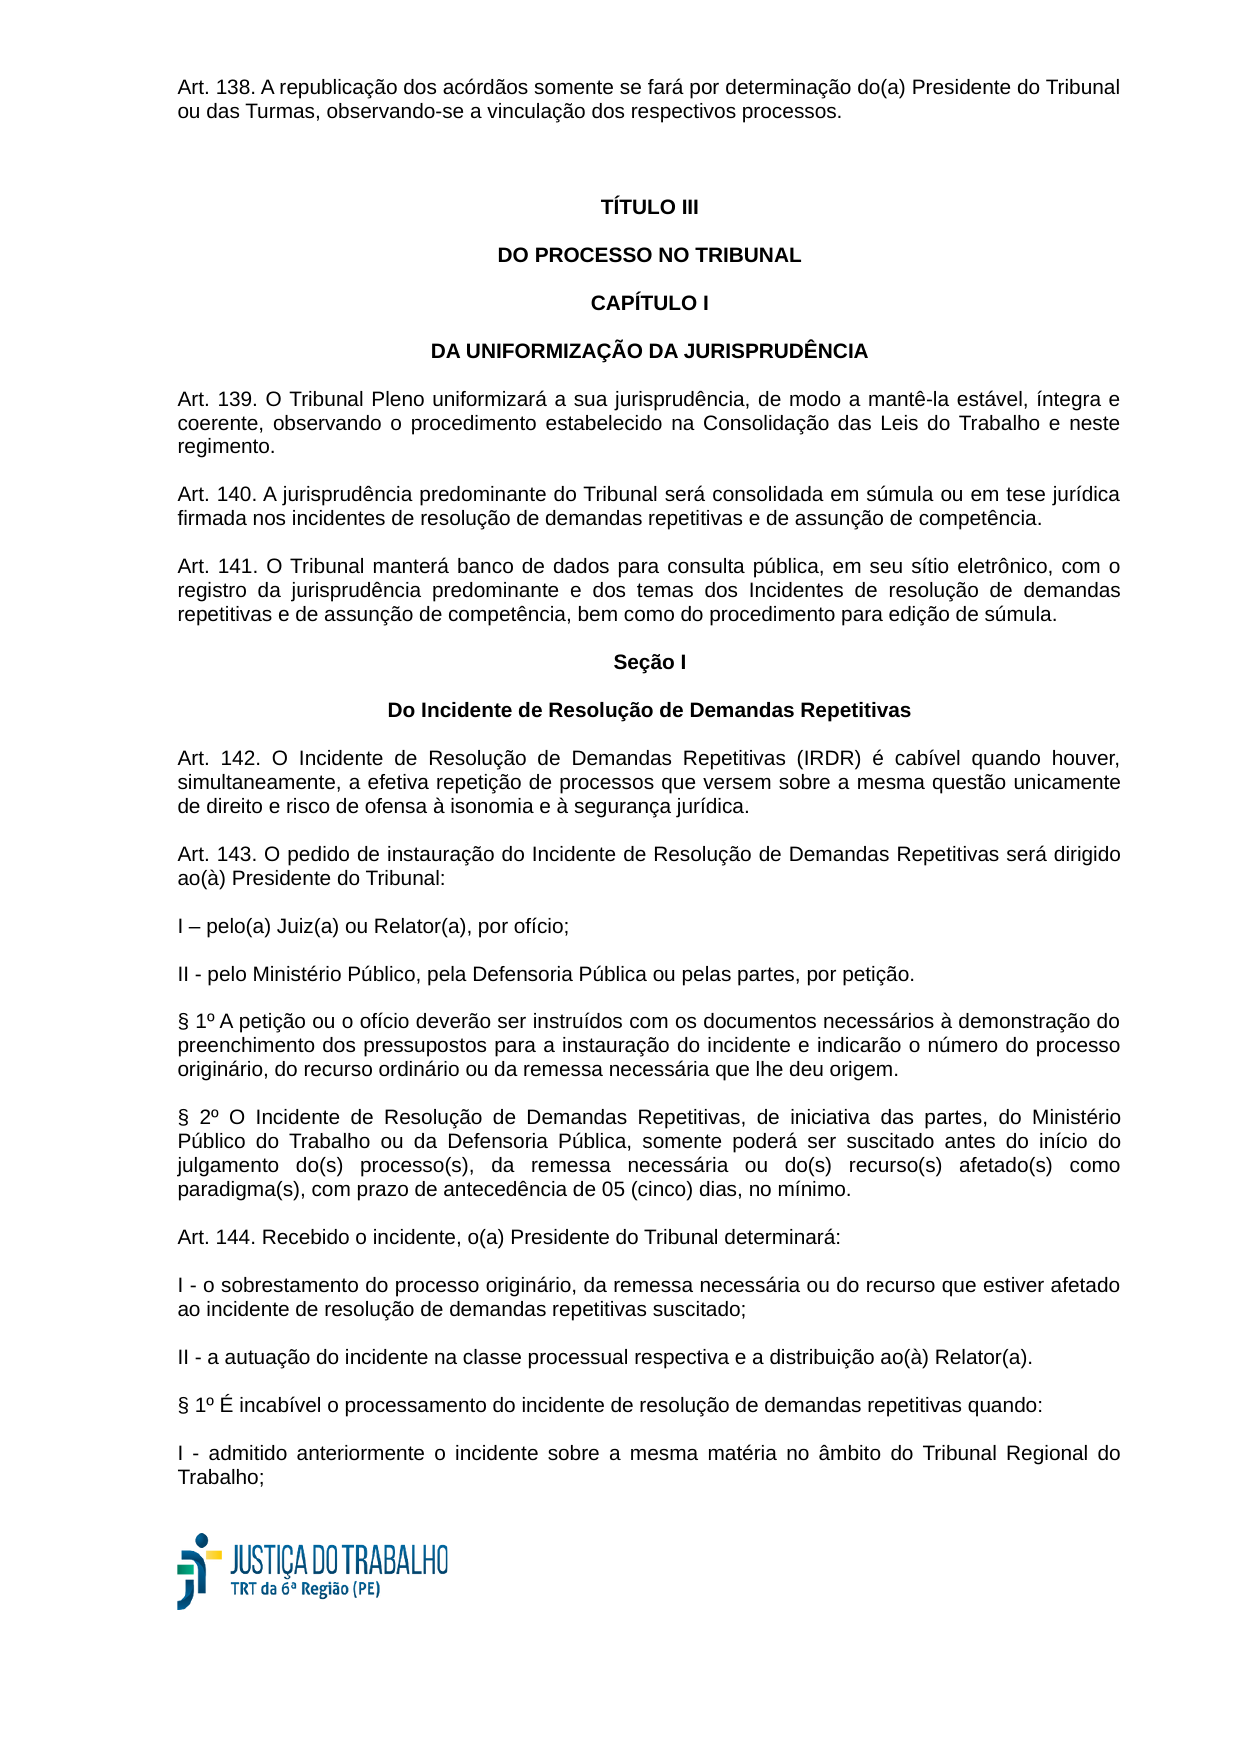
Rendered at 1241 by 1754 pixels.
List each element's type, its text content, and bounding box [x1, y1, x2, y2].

text Art. 143. O pedido de instauração do Incidente de Resolução de Demandas Repetitivas será dirigido ao(à) Presidente do Tribunal: [177, 842, 1122, 889]
text DO PROCESSO NO TRIBUNAL [177, 243, 1122, 267]
text Seção I [177, 650, 1122, 674]
text DA UNIFORMIZAÇÃO DA JURISPRUDÊNCIA [177, 338, 1122, 362]
text I - o sobrestamento do processo originário, da remessa necessária ou do recurso que estiver afetado ao incidente de resolução de demandas repetitivas suscitado; [177, 1273, 1122, 1321]
text II - a autuação do incidente na classe processual respectiva e a distribuição ao(à) Relator(a). [177, 1345, 1122, 1369]
text Art. 139. O Tribunal Pleno uniformizará a sua jurisprudência, de modo a mantê-la estável, íntegra e coerente, observando o procedimento estabelecido na Consolidação das Leis do Trabalho e neste regimento. [177, 386, 1122, 458]
text Do Incidente de Resolução de Demandas Repetitivas [177, 698, 1122, 722]
text § 1º A petição ou o ofício deverão ser instruídos com os documentos necessários à demonstração do preenchimento dos pressupostos para a instauração do incidente e indicarão o número do processo originário, do recurso ordinário ou da remessa necessária que lhe deu origem. [177, 1009, 1122, 1081]
text § 1º É incabível o processamento do incidente de resolução de demandas repetitivas quando: [177, 1393, 1122, 1417]
text § 2º O Incidente de Resolução de Demandas Repetitivas, de iniciativa das partes, do Ministério Público do Trabalho ou da Defensoria Pública, somente poderá ser suscitado antes do início do julgamento do(s) processo(s), da remessa necessária ou do(s) recurso(s) afetado(s) como paradigma(s), com prazo de antecedência de 05 (cinco) dias, no mínimo. [177, 1105, 1122, 1201]
text Art. 142. O Incidente de Resolução de Demandas Repetitivas (IRDR) é cabível quando houver, simultaneamente, a efetiva repetição de processos que versem sobre a mesma questão unicamente de direito e risco de ofensa à isonomia e à segurança jurídica. [177, 746, 1122, 818]
text I - admitido anteriormente o incidente sobre a mesma matéria no âmbito do Tribunal Regional do Trabalho; [177, 1441, 1122, 1488]
text Art. 141. O Tribunal manterá banco de dados para consulta pública, em seu sítio eletrônico, com o registro da jurisprudência predominante e dos temas dos Incidentes de resolução de demandas repetitivas e de assunção de competência, bem como do procedimento para edição de súmula. [177, 554, 1122, 626]
text II - pelo Ministério Público, pela Defensoria Pública ou pelas partes, por petição. [177, 961, 1122, 985]
text Art. 144. Recebido o incidente, o(a) Presidente do Tribunal determinará: [177, 1225, 1122, 1249]
text Art. 140. A jurisprudência predominante do Tribunal será consolidada em súmula ou em tese jurídica firmada nos incidentes de resolução de demandas repetitivas e de assunção de competência. [177, 482, 1122, 530]
text Art. 138. A republicação dos acórdãos somente se fará por determinação do(a) Presidente do Tribunal ou das Turmas, observando-se a vinculação dos respectivos processos. [177, 75, 1122, 123]
text TÍTULO III [177, 195, 1122, 219]
text I – pelo(a) Juiz(a) ou Relator(a), por ofício; [177, 913, 1122, 937]
text CAPÍTULO I [177, 291, 1122, 314]
